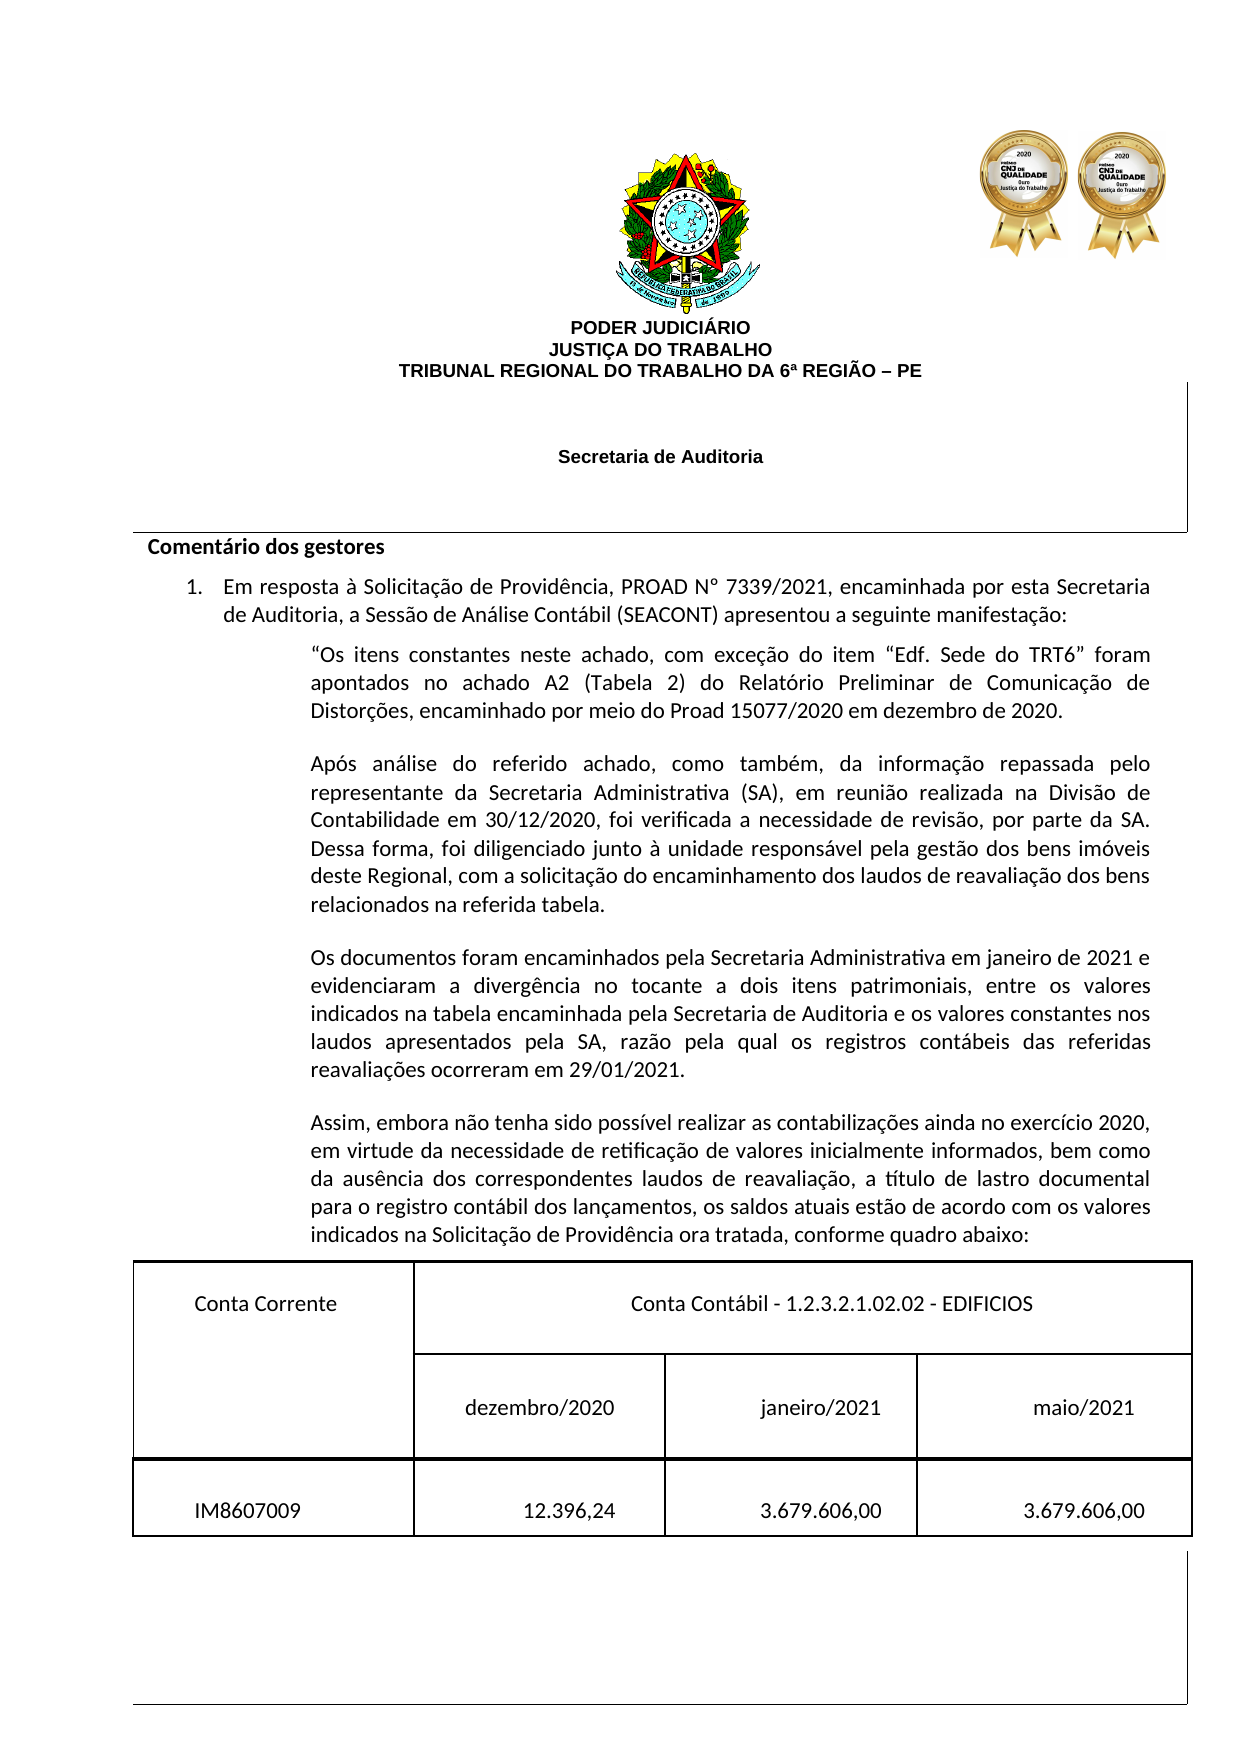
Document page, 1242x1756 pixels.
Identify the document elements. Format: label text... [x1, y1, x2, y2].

text Assim, embora não tenha sido possível realizar as contabilizações ainda no exercício 2020, em virtude da necessidade de retificação de valores inicialmente informados, bem como da ausência dos correspondentes laudos de reavaliação, a título de lastro documental para o registro contábil dos lançamentos, os saldos atuais estão de acordo com os valores indicados na Solicitação de Providência ora tratada, conforme quadro abaixo: [310, 1108, 1152, 1248]
table_cell maio/2021 [918, 1355, 1191, 1457]
subtitle Comentário dos gestores [133, 532, 1114, 560]
text “Os itens constantes neste achado, com exceção do item “Edf. Sede do TRT6” foram apontados no achado A2 (Tabela 2) do Relatório Preliminar de Comunicação de Distorções, encaminhado por meio do Proad 15077/2020 em dezembro de 2020. [310, 641, 1152, 724]
table_cell dezembro/2020 [415, 1355, 664, 1457]
table_cell janeiro/2021 [666, 1355, 916, 1457]
text Após análise do referido achado, como também, da informação repassada pelo representante da Secretaria Administrativa (SA), em reunião realizada na Divisão de Contabilidade em 30/12/2020, foi verificada a necessidade de revisão, por parte da SA. Dessa forma, foi diligenciado junto à unidade responsável pela gestão dos bens imóveis deste Regional, com a solicitação do encaminhamento dos laudos de reavaliação dos bens relacionados na referida tabela. [310, 749, 1152, 918]
table_cell 12.396,24 [415, 1461, 664, 1535]
table_cell 3.679.606,00 [666, 1461, 916, 1535]
table_header Conta Corrente [134, 1263, 413, 1457]
table_header Conta Contábil - 1.2.3.2.1.02.02 - EDIFICIOS [415, 1263, 1191, 1353]
list Em resposta à Solicitação de Providência, PROAD Nº 7339/2021, encaminhada por esta Secretaria de Auditoria, a Sessão de Análise Contábil (SEACONT) apresentou a seguinte manifestação: [186, 572, 1152, 628]
text Os documentos foram encaminhados pela Secretaria Administrativa em janeiro de 2021 e evidenciaram a divergência no tocante a dois itens patrimoniais, entre os valores indicados na tabela encaminhada pela Secretaria de Auditoria e os valores constantes nos laudos apresentados pela SA, razão pela qual os registros contábeis das referidas reavaliações ocorreram em 29/01/2021. [310, 943, 1152, 1083]
table_cell IM8607009 [134, 1461, 413, 1535]
table_cell 3.679.606,00 [918, 1461, 1191, 1535]
